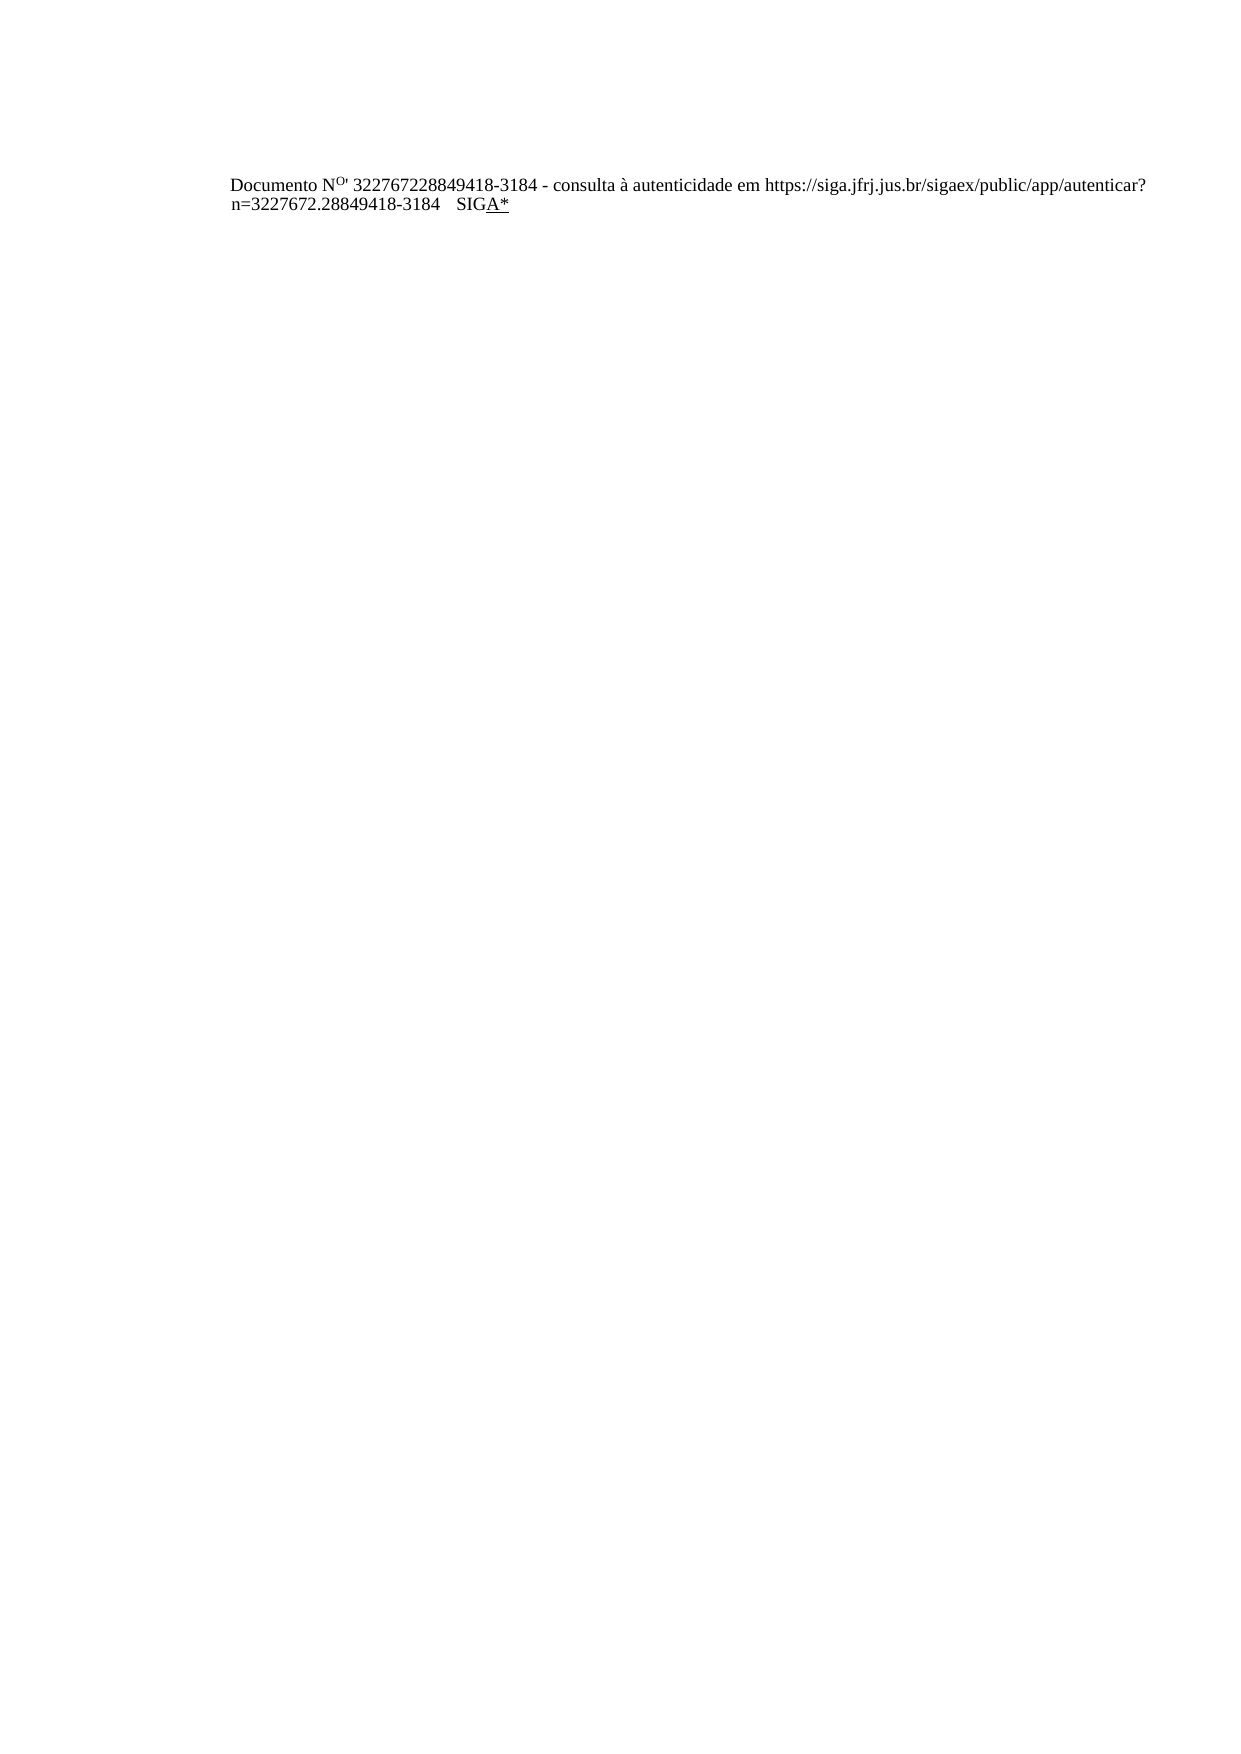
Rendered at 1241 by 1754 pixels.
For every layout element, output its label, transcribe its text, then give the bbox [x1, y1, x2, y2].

text Documento NO' 322767228849418-3184 - consulta à autenticidade em https://siga.jfrj.jus.br/sigaex/public/app/autenticar?n=3227672.28849418-3184 SIGA* [230, 176, 1209, 214]
